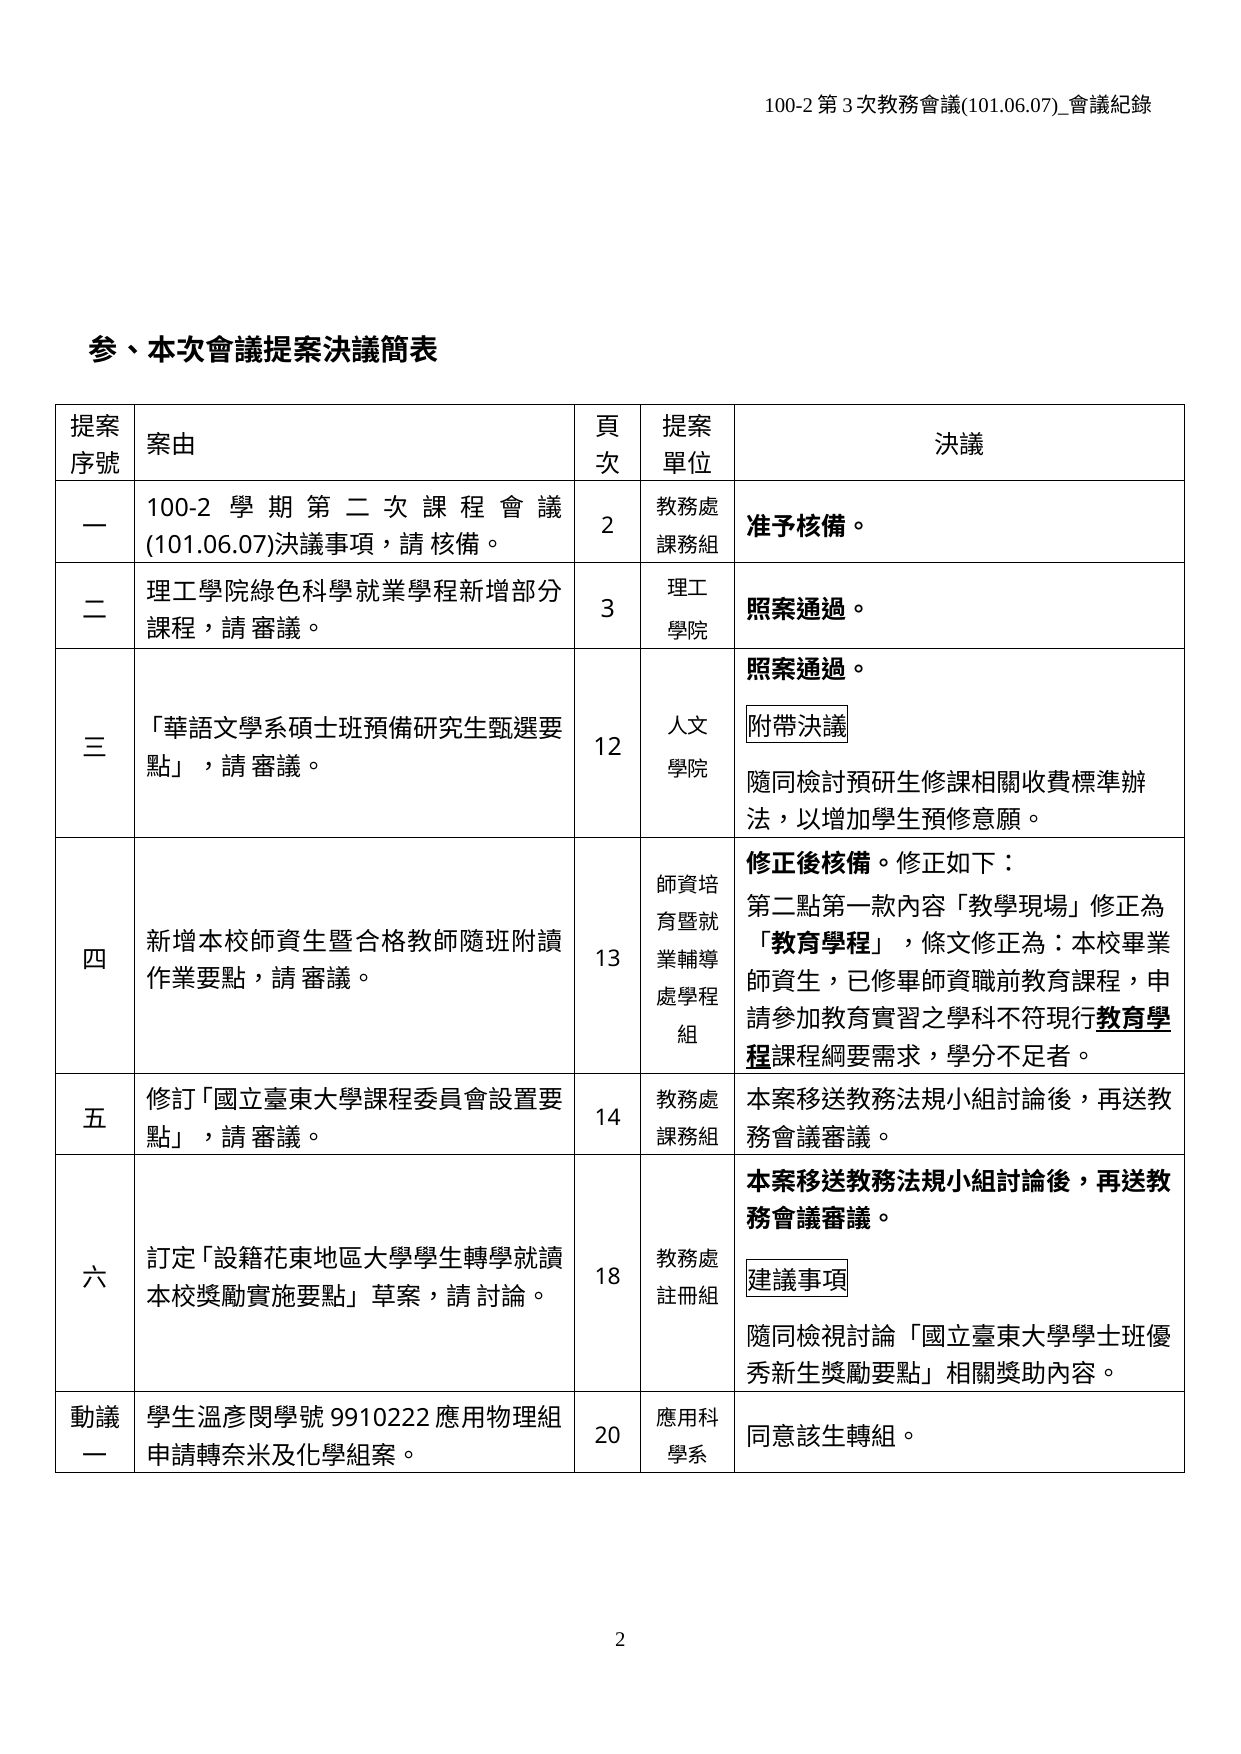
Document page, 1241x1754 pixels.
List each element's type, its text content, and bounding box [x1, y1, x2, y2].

table_header 頁次 [575, 405, 640, 480]
table_cell 三 [56, 649, 134, 837]
table_cell 同意該生轉組。 [735, 1392, 1184, 1472]
table_cell 四 [56, 838, 134, 1073]
table_cell 照案通過。 附帶決議 隨同檢討預研生修課相關收費標準辦法，以增加學生預修意願。 [735, 649, 1184, 837]
table_cell 二 [56, 563, 134, 648]
text 参、本次會議提案決議簡表 [89, 311, 1152, 386]
table_cell 20 [575, 1392, 640, 1472]
table_cell 應用科學系 [641, 1392, 734, 1472]
table_cell 准予核備。 [735, 481, 1184, 562]
table_cell 100-2學期第二次課程會議(101.06.07)決議事項，請 核備。 [135, 481, 574, 562]
table_cell 理工學院綠色科學就業學程新增部分課程，請 審議。 [135, 563, 574, 648]
table_cell 新增本校師資生暨合格教師隨班附讀作業要點，請 審議。 [135, 838, 574, 1073]
table_cell 3 [575, 563, 640, 648]
table_cell 五 [56, 1074, 134, 1154]
table_cell 教務處課務組 [641, 1074, 734, 1154]
table_cell 照案通過。 [735, 563, 1184, 648]
table_header 決議 [735, 405, 1184, 480]
table_cell 2 [575, 481, 640, 562]
table_cell 本案移送教務法規小組討論後，再送教務會議審議。 [735, 1074, 1184, 1154]
table_cell 學生溫彥閔學號9910222應用物理組申請轉奈米及化學組案。 [135, 1392, 574, 1472]
table_cell 12 [575, 649, 640, 837]
table_cell 13 [575, 838, 640, 1073]
table_cell 教務處註冊組 [641, 1155, 734, 1391]
table_header 提案 序號 [56, 405, 134, 480]
table_cell 修正後核備。修正如下： 第二點第一款內容「教學現場」修正為「教育學程」，條文修正為：本校畢業師資生，已修畢師資職前教育課程，申請參加教育實習之學科不符現行教育學程課程綱要需求，學分不足者。 [735, 838, 1184, 1073]
table_cell 動議一 [56, 1392, 134, 1472]
table_cell 本案移送教務法規小組討論後，再送教務會議審議。 建議事項 隨同檢視討論「國立臺東大學學士班優秀新生獎勵要點」相關獎助內容。 [735, 1155, 1184, 1391]
table_header 提案 單位 [641, 405, 734, 480]
table_cell 一 [56, 481, 134, 562]
table_header 案由 [135, 405, 574, 480]
table_cell 修訂「國立臺東大學課程委員會設置要點」，請 審議。 [135, 1074, 574, 1154]
table_cell 師資培育暨就業輔導處學程組 [641, 838, 734, 1073]
table_cell 六 [56, 1155, 134, 1391]
table_cell 18 [575, 1155, 640, 1391]
table_cell 訂定「設籍花東地區大學學生轉學就讀本校獎勵實施要點」草案，請 討論。 [135, 1155, 574, 1391]
table_cell 理工 學院 [641, 563, 734, 648]
table_cell 教務處課務組 [641, 481, 734, 562]
table_cell 14 [575, 1074, 640, 1154]
table_cell 人文 學院 [641, 649, 734, 837]
table_cell 「華語文學系碩士班預備研究生甄選要點」，請 審議。 [135, 649, 574, 837]
